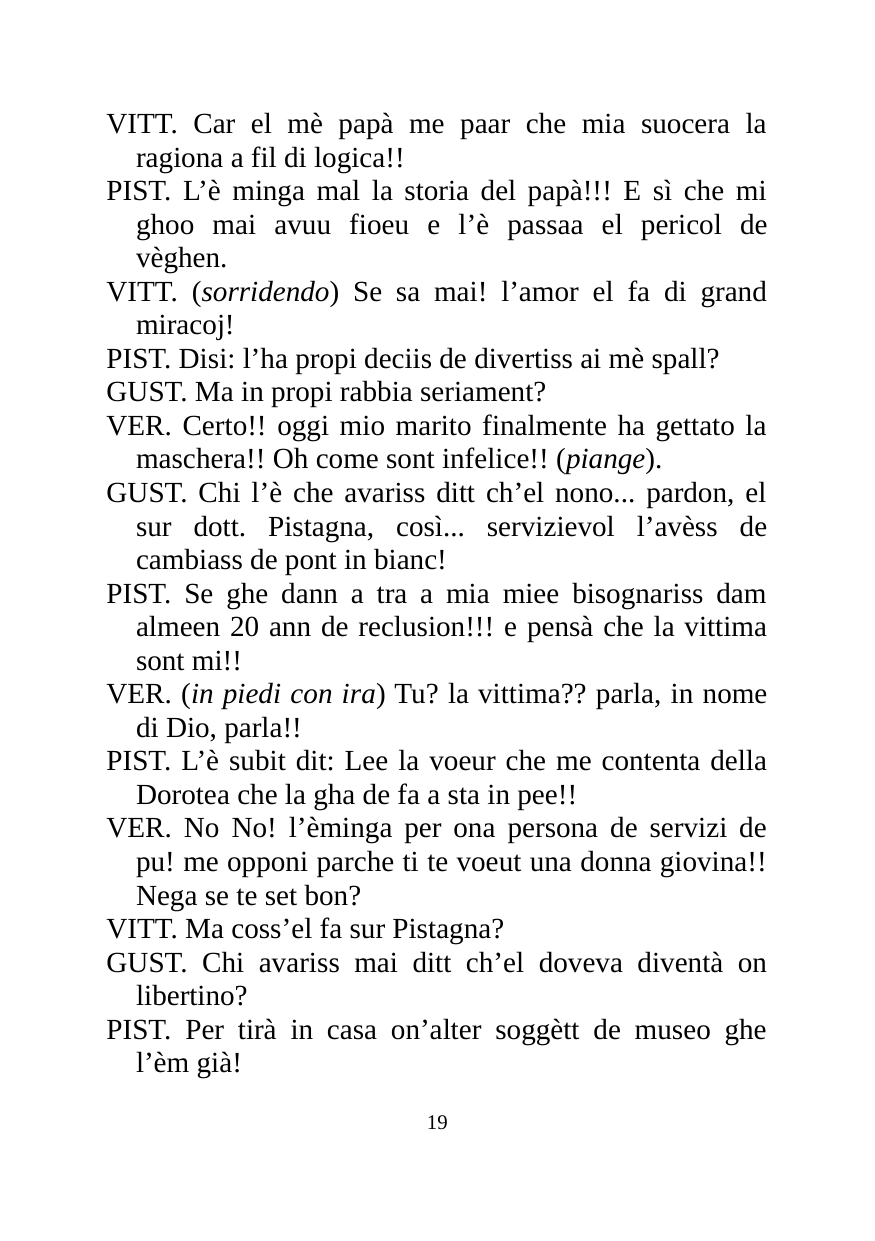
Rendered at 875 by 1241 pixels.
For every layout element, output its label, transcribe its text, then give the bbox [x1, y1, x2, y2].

text VITT. Ma coss’el fa sur Pistagna? [106, 911, 768, 945]
text PIST. L’è minga mal la storia del papà!!! E sì che mi ghoo mai avuu fioeu e l’è passaa el pericol de vèghen. [106, 173, 768, 274]
text PIST. Disi: l’ha propi deciis de divertiss ai mè spall? [106, 341, 768, 374]
text GUST. Chi avariss mai ditt ch’el doveva diventà on libertino? [106, 945, 768, 1012]
text VITT. (sorridendo) Se sa mai! l’amor el fa di grand miracoj! [106, 274, 768, 341]
text GUST. Chi l’è che avariss ditt ch’el nono... pardon, el sur dott. Pistagna, così... servizievol l’avèss de cambiass de pont in bianc! [106, 475, 768, 576]
text PIST. Per tirà in casa on’alter soggètt de museo ghe l’èm già! [106, 1012, 768, 1079]
text VER. No No! l’èminga per ona persona de servizi de pu! me opponi parche ti te voeut una donna giovina!! Nega se te set bon? [106, 811, 768, 911]
text VER. Certo!! oggi mio marito finalmente ha gettato la maschera!! Oh come sont infelice!! (piange). [106, 408, 768, 475]
text VER. (in piedi con ira) Tu? la vittima?? parla, in nome di Dio, parla!! [106, 676, 768, 743]
text PIST. L’è subit dit: Lee la voeur che me contenta della Dorotea che la gha de fa a sta in pee!! [106, 743, 768, 811]
text GUST. Ma in propi rabbia seriament? [106, 374, 768, 408]
text VITT. Car el mè papà me paar che mia suocera la ragiona a fil di logica!! [106, 106, 768, 173]
text PIST. Se ghe dann a tra a mia miee bisognariss dam almeen 20 ann de reclusion!!! e pensà che la vittima sont mi!! [106, 576, 768, 676]
